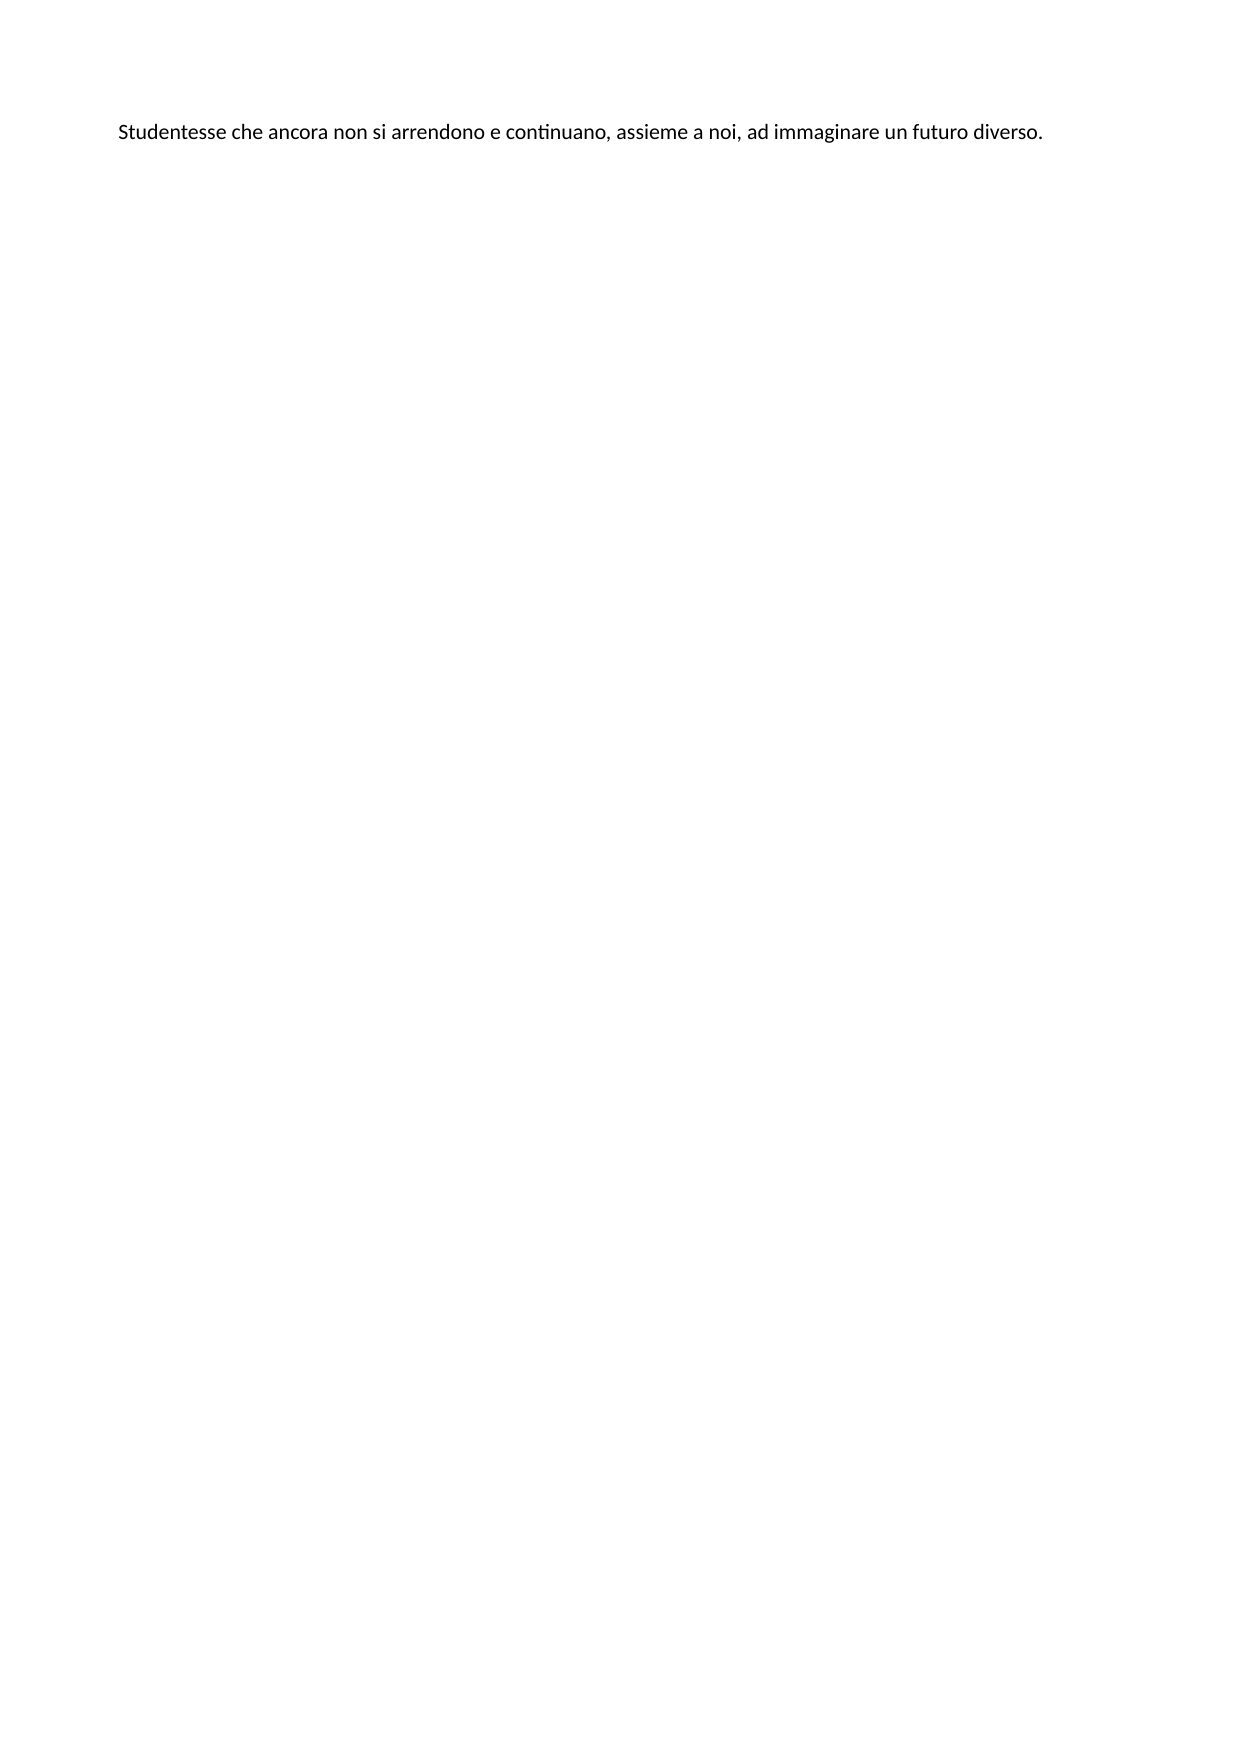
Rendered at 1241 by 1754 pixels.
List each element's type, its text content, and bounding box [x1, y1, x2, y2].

text Studentesse che ancora non si arrendono e continuano, assieme a noi, ad immaginare un futuro diverso. [118, 118, 1122, 145]
